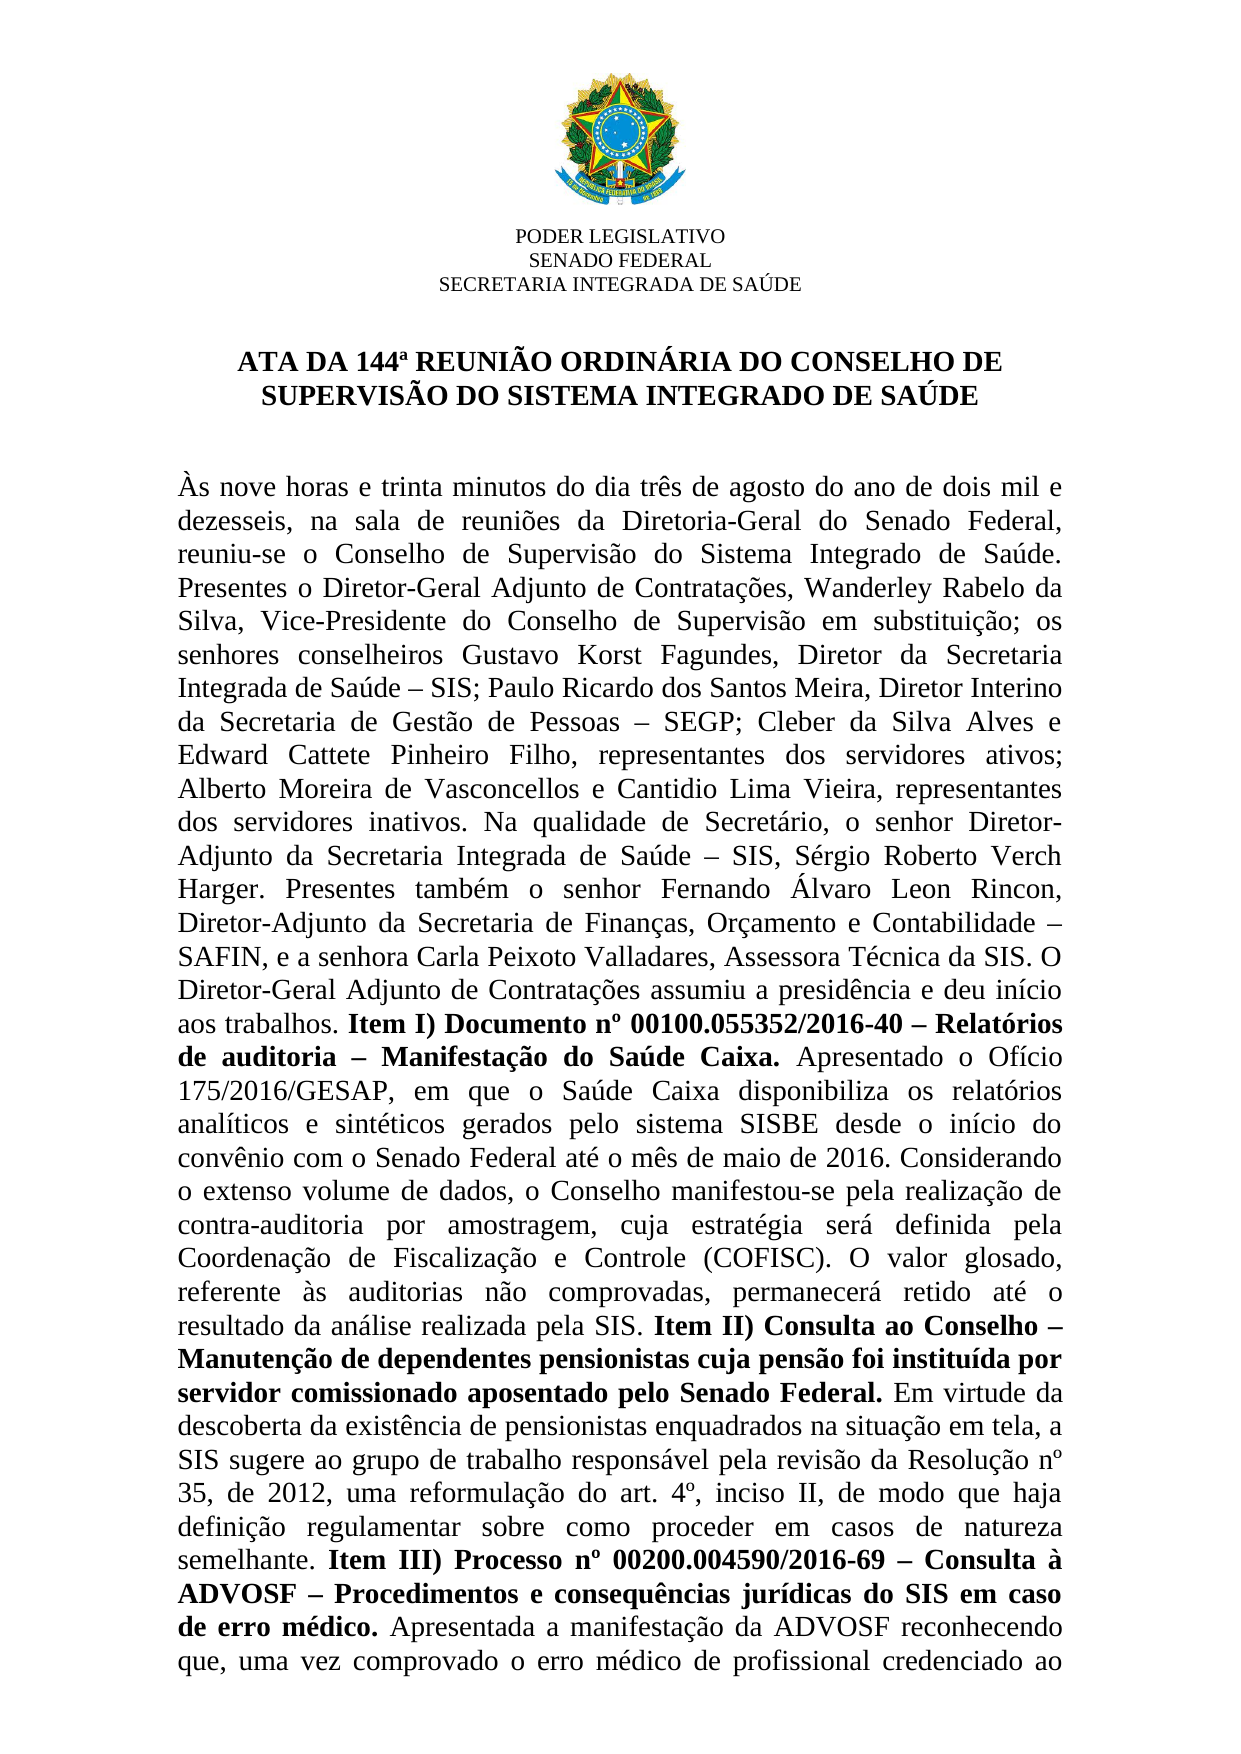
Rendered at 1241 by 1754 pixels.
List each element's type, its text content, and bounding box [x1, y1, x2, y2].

text Às nove horas e trinta minutos do dia três de agosto do ano de dois mil e dezesseis, na sala de reuniões da Diretoria-Geral do Senado Federal, reuniu-se o Conselho de Supervisão do Sistema Integrado de Saúde. Presentes o Diretor-Geral Adjunto de Contratações, Wanderley Rabelo da Silva, Vice-Presidente do Conselho de Supervisão em substituição; os senhores conselheiros Gustavo Korst Fagundes, Diretor da Secretaria Integrada de Saúde – SIS; Paulo Ricardo dos Santos Meira, Diretor Interino da Secretaria de Gestão de Pessoas – SEGP; Cleber da Silva Alves e Edward Cattete Pinheiro Filho, representantes dos servidores ativos; Alberto Moreira de Vasconcellos e Cantidio Lima Vieira, representantes dos servidores inativos. Na qualidade de Secretário, o senhor Diretor-Adjunto da Secretaria Integrada de Saúde – SIS, Sérgio Roberto Verch Harger. Presentes também o senhor Fernando Álvaro Leon Rincon, Diretor-Adjunto da Secretaria de Finanças, Orçamento e Contabilidade – SAFIN, e a senhora Carla Peixoto Valladares, Assessora Técnica da SIS. O Diretor-Geral Adjunto de Contratações assumiu a presidência e deu início aos trabalhos. Item I) Documento nº 00100.055352/2016-40 – Relatórios de auditoria – Manifestação do Saúde Caixa. Apresentado o Ofício 175/2016/GESAP, em que o Saúde Caixa disponibiliza os relatórios analíticos e sintéticos gerados pelo sistema SISBE desde o início do convênio com o Senado Federal até o mês de maio de 2016. Considerando o extenso volume de dados, o Conselho manifestou-se pela realização de contra-auditoria por amostragem, cuja estratégia será definida pela Coordenação de Fiscalização e Controle (COFISC). O valor glosado, referente às auditorias não comprovadas, permanecerá retido até o resultado da análise realizada pela SIS. Item II) Consulta ao Conselho – Manutenção de dependentes pensionistas cuja pensão foi instituída por servidor comissionado aposentado pelo Senado Federal. Em virtude da descoberta da existência de pensionistas enquadrados na situação em tela, a SIS sugere ao grupo de trabalho responsável pela revisão da Resolução nº 35, de 2012, uma reformulação do art. 4º, inciso II, de modo que haja definição regulamentar sobre como proceder em casos de natureza semelhante. Item III) Processo nº 00200.004590/2016-69 – Consulta à ADVOSF – Procedimentos e consequências jurídicas do SIS em caso de erro médico. Apresentada a manifestação da ADVOSF reconhecendo que, uma vez comprovado o erro médico de profissional credenciado ao [177, 469, 1063, 1677]
